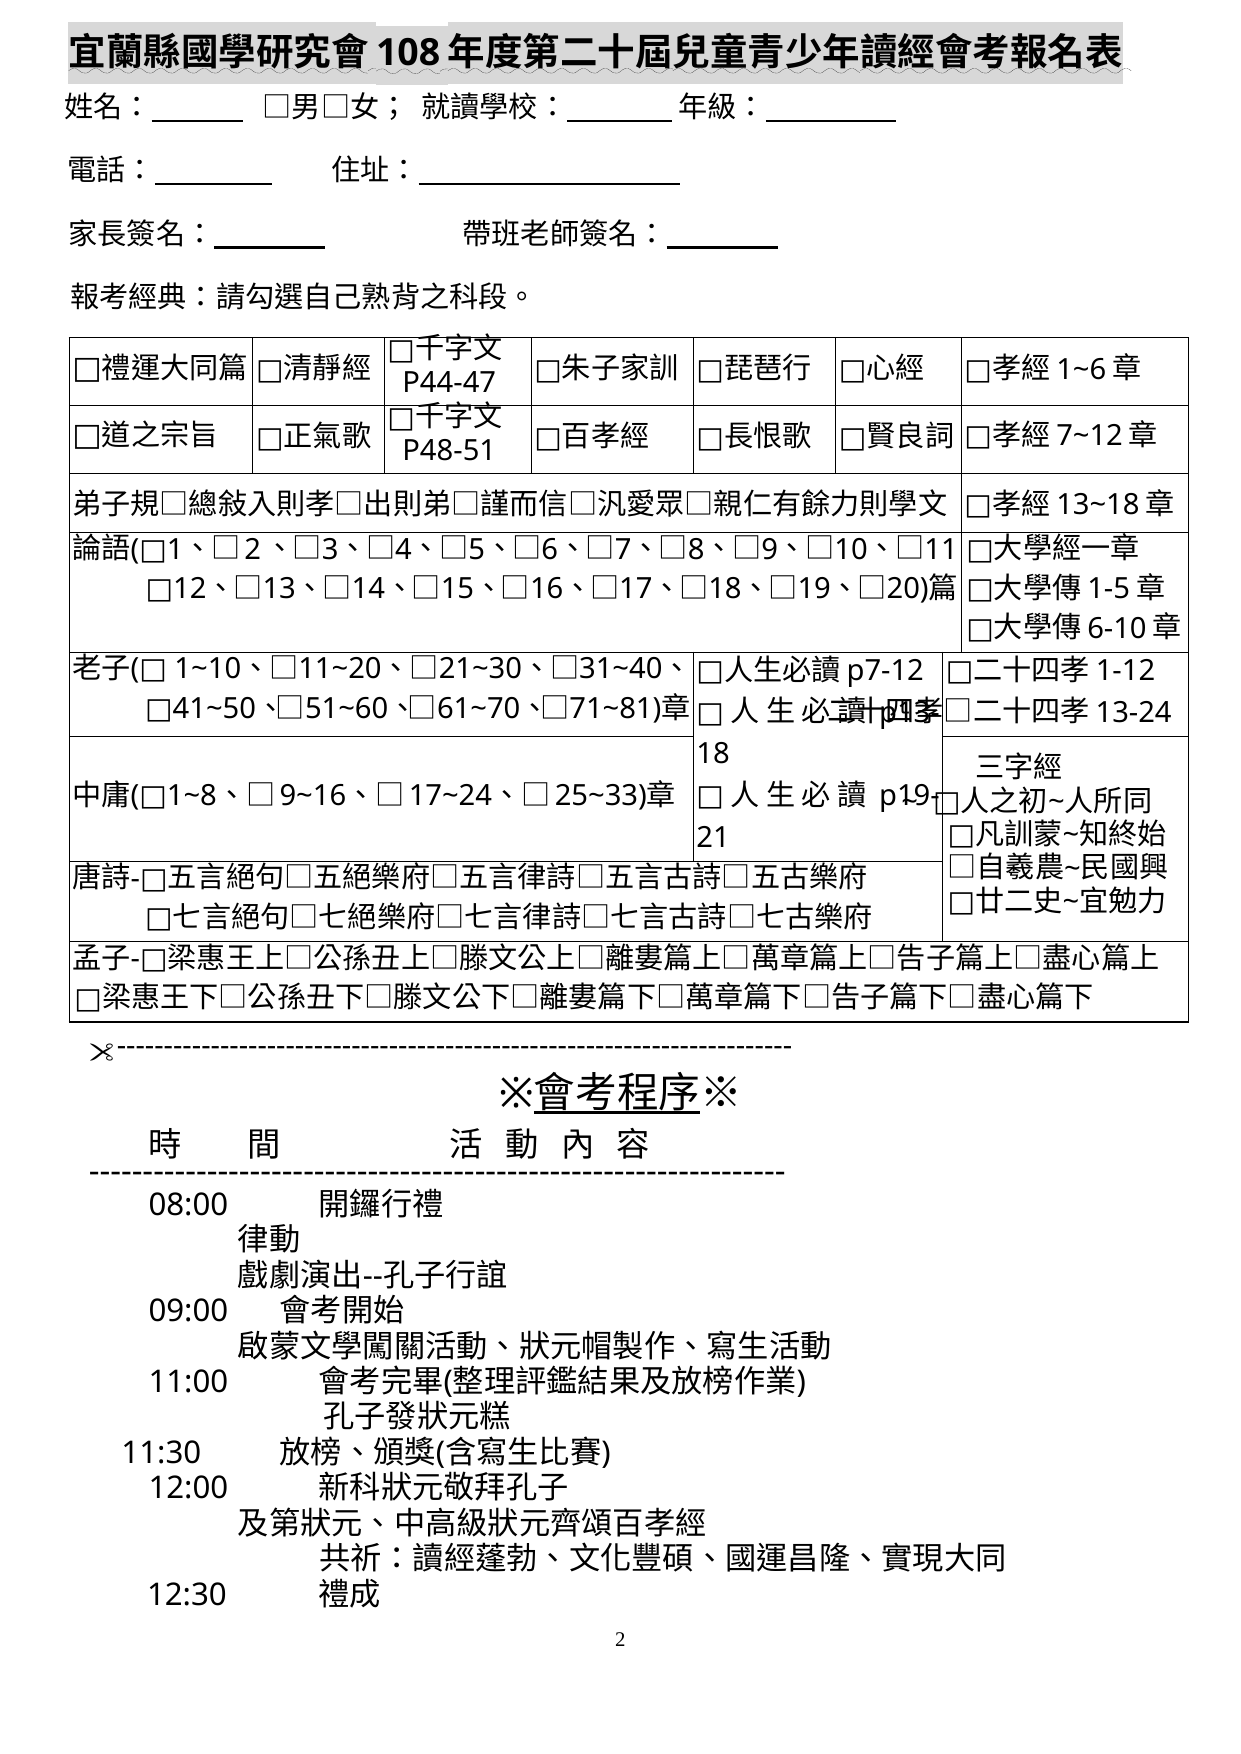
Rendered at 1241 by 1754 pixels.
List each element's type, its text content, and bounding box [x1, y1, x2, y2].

text 12:30 禮成 [89, 1577, 1152, 1612]
table_cell □正氣歌 [253, 406, 384, 472]
table_cell 唐詩-□五言絕句□五絕樂府□五言律詩□五言古詩□五古樂府 □七言絕句□七絕樂府□七言律詩□七言古詩□七古樂府 [70, 862, 942, 941]
text 及第狀元、中高級狀元齊頌百孝經 [89, 1506, 1152, 1541]
table_header □清靜經 [253, 338, 384, 405]
text ------------------------------------------------------------------------ [89, 1023, 1176, 1064]
table_header □孝經1~6章 [962, 338, 1188, 405]
table_cell 老子(□ 1~10、□11~20、□21~30、□31~40、 □41~50、□51~60、□61~70、□71~81)章 [70, 653, 693, 736]
table_header □朱子家訓 [532, 338, 693, 405]
table_cell 中庸(□1~8、□9~16、□17~24、□25~33)章 [70, 737, 693, 861]
table_cell 論語(□1、□2、□3、□4、□5、□6、□7、□8、□9、□10、□11 □12、□13、□14、□15、□16、□17、□18、□19、□20)篇 [70, 533, 961, 652]
text 09:00 會考開始 [148, 1293, 1152, 1329]
table_cell □賢良詞 [836, 406, 961, 472]
text 電話： 住址： [67, 147, 1152, 189]
table_cell □大學經一章 □大學傳1-5章 □大學傳6-10章 [962, 533, 1188, 652]
table_cell □孝經7~12章 [962, 406, 1188, 472]
text 12:00 新科狀元敬拜孔子 [89, 1470, 1152, 1506]
table_cell 三字經 □人之初~ □人之初~人所同 □凡訓蒙~知終始□自羲農~民國興 □廿二史~宜勉力 [943, 737, 1188, 941]
text 律動 [148, 1222, 1152, 1258]
text 11:30 放榜、頒獎(含寫生比賽) [89, 1435, 1152, 1470]
table_header □千字文 P44-47 [385, 338, 531, 405]
table_cell □孝經13~18章 [962, 474, 1188, 532]
text 孔子發狀元糕 [89, 1399, 1152, 1435]
table_header □琵琶行 [694, 338, 835, 405]
text ※會考程序※ [89, 1064, 1152, 1118]
text 共祈：讀經蓬勃、文化豐碩、國運昌隆、實現大同 [89, 1541, 1152, 1577]
text 戲劇演出--孔子行誼 [148, 1258, 1152, 1293]
table_cell □百孝經 [532, 406, 693, 472]
table_header □心經 [836, 338, 961, 405]
table_cell 孟子-□梁惠王上□公孫丑上□滕文公上□離婁篇上□萬章篇上□告子篇上□盡心篇上 □梁惠王下□公孫丑下□滕文公下□離婁篇下□萬章篇下□告子篇下□盡心篇下 [70, 942, 1188, 1021]
text 11:00 會考完畢(整理評鑑結果及放榜作業) [148, 1364, 1152, 1399]
text 時 間 活 動 內 容 [148, 1118, 1152, 1166]
text ----------------------------------------------------------------- [89, 1166, 1178, 1187]
table_cell □二十四孝1-12 □二十四孝□二十四孝13-24 [943, 653, 1188, 736]
text 宜蘭縣國學研究會108年度第二十屆兒童青少年讀經會考報名表 [68, 35, 1188, 83]
table_cell □道之宗旨 [70, 406, 252, 472]
text 08:00 開鑼行禮 [148, 1187, 1152, 1222]
table_cell □人生必讀p7-12 □人生必讀p13-18 □人生必讀p19-21 [694, 653, 942, 861]
table_cell □千字文 P48-51 [385, 406, 531, 472]
text 姓名： □男□女； 就讀學校： 年級： [64, 83, 1152, 126]
table_cell 弟子規□總敍入則孝□出則弟□謹而信□汎愛眾□親仁有餘力則學文 [70, 474, 961, 532]
table_cell □長恨歌 [694, 406, 835, 472]
text 家長簽名： 帶班老師簽名： [68, 210, 1152, 252]
table_header □禮運大同篇 [70, 338, 252, 405]
text 報考經典：請勾選自己熟背之科段。 [70, 274, 1152, 316]
text 啟蒙文學闖關活動、狀元帽製作、寫生活動 [148, 1329, 1152, 1364]
